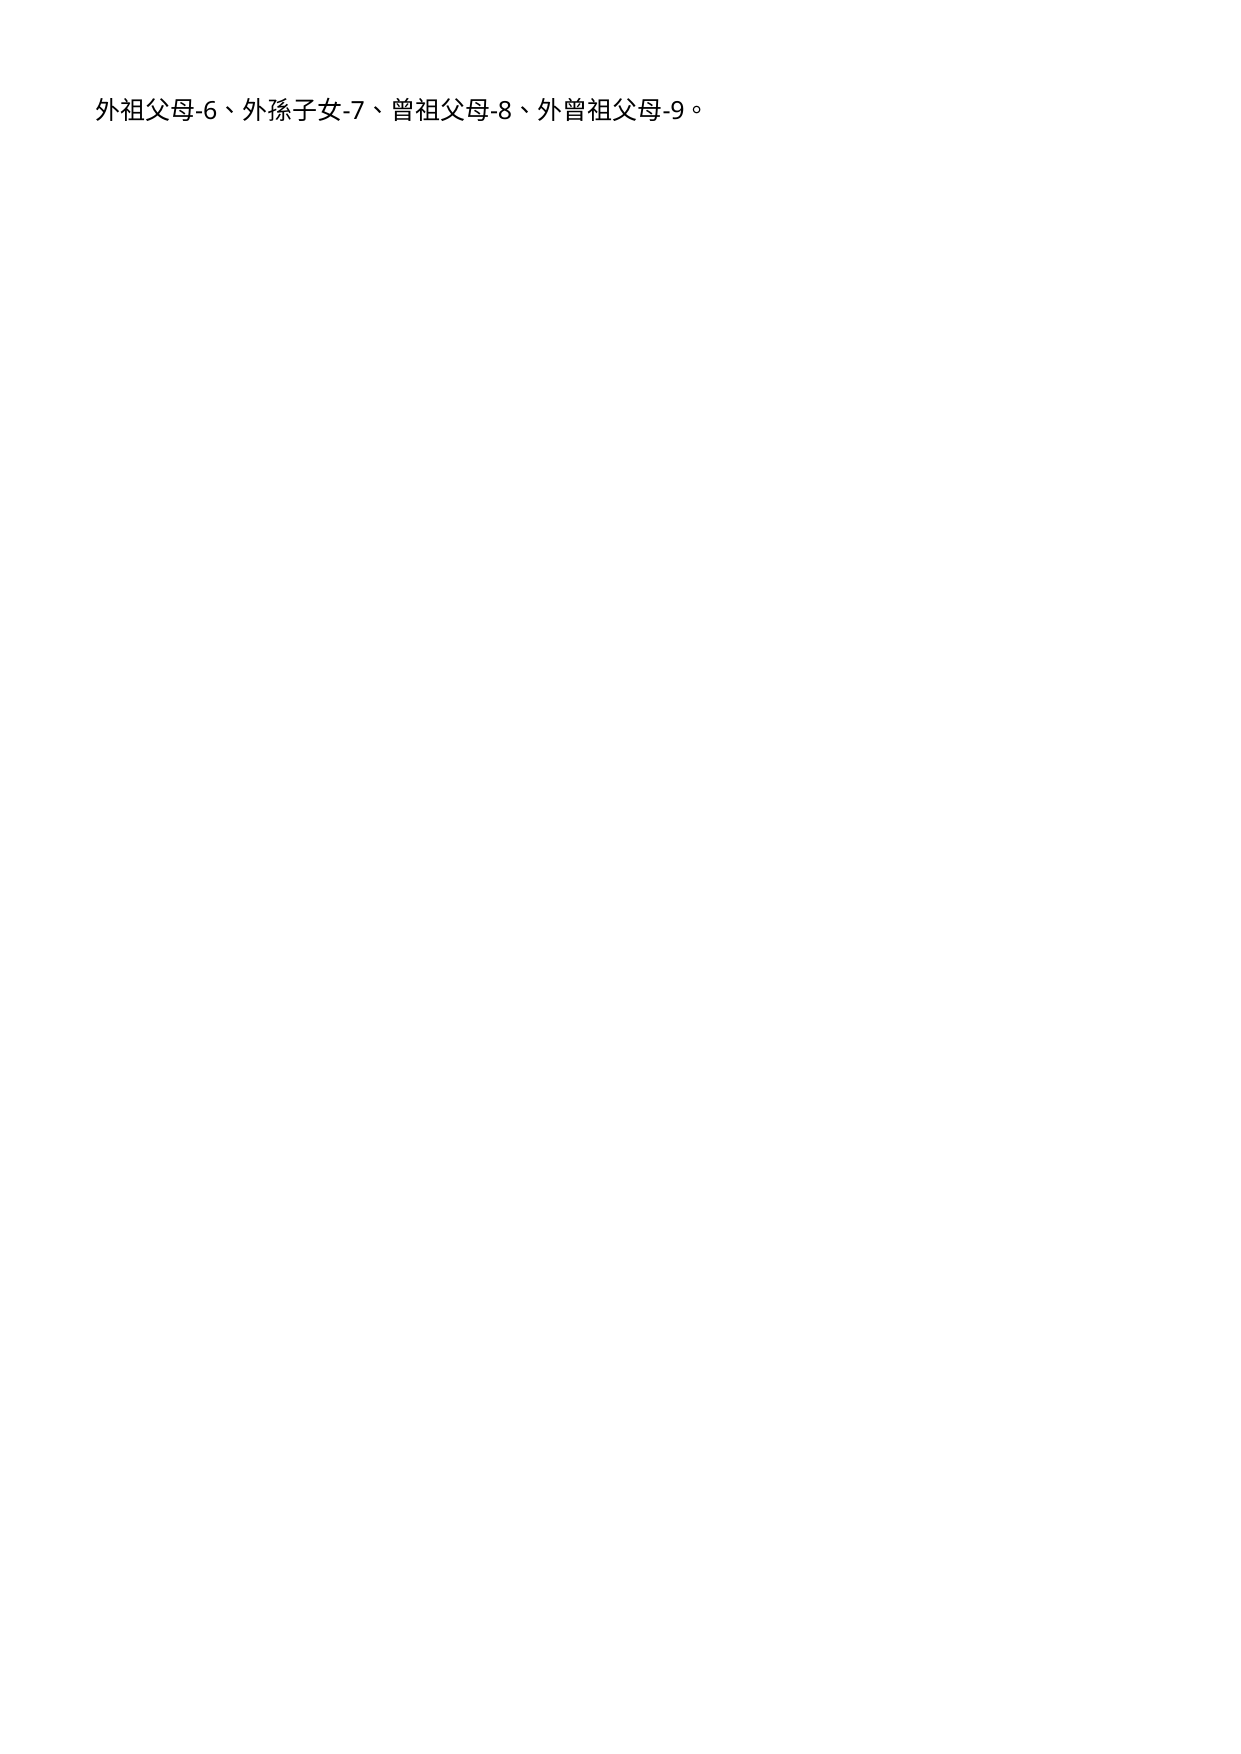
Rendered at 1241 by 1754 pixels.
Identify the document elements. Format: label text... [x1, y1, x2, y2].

text 外祖父母-6、外孫子女-7、曾祖父母-8、外曾祖父母-9。 [62, 89, 1162, 127]
